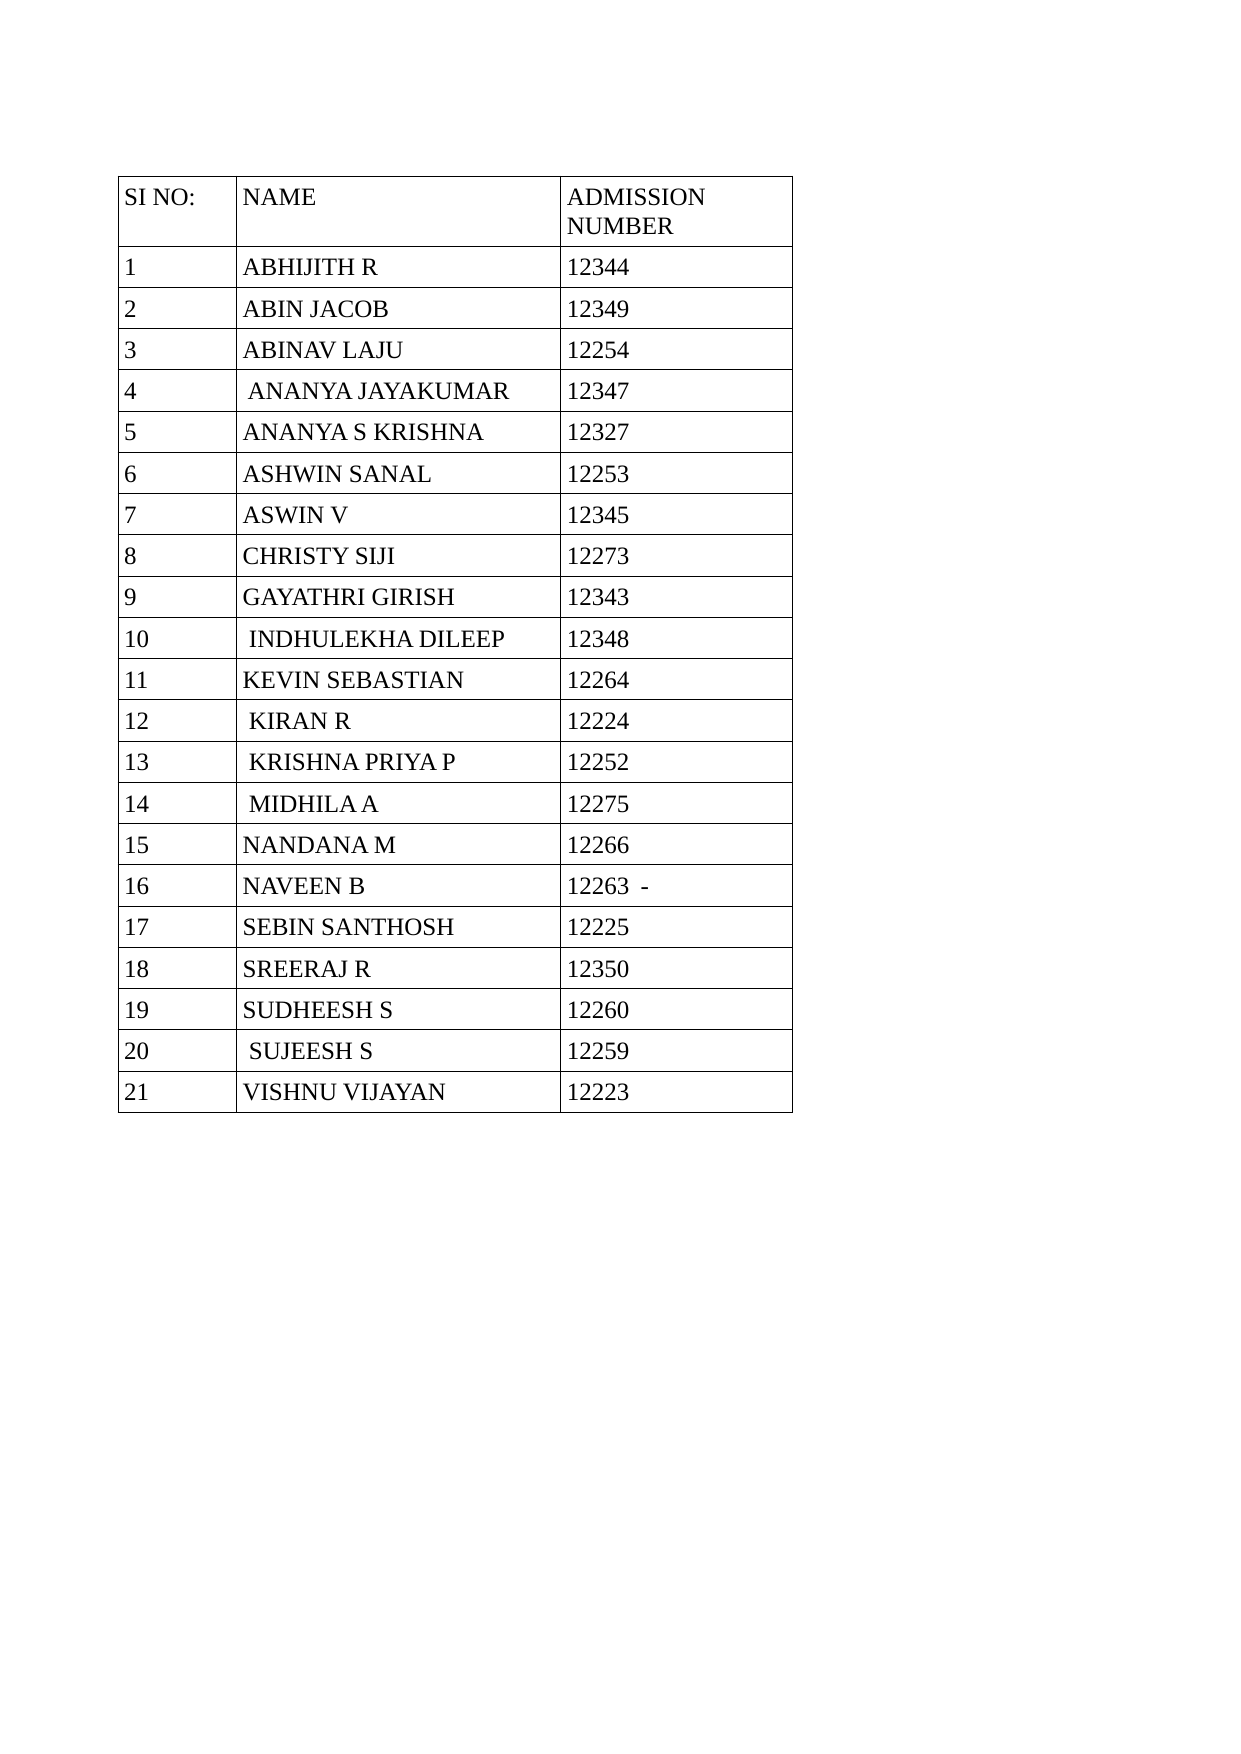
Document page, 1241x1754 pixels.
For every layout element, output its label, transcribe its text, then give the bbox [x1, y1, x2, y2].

table_cell 12253 [561, 453, 792, 493]
table_cell 2 [119, 288, 236, 328]
table_cell NANDANA M [237, 824, 560, 864]
table_cell 12223 [561, 1072, 792, 1112]
table_cell 12350 [561, 948, 792, 988]
table_cell 12344 [561, 247, 792, 287]
table_cell 6 [119, 453, 236, 493]
table_cell 12259 [561, 1030, 792, 1071]
table_cell KEVIN SEBASTIAN [237, 659, 560, 699]
table_cell SEBIN SANTHOSH [237, 907, 560, 947]
table_cell 4 [119, 370, 236, 411]
table_cell 9 [119, 577, 236, 617]
table_cell MIDHILA A [237, 783, 560, 823]
table_cell 18 [119, 948, 236, 988]
table_cell SUJEESH S [237, 1030, 560, 1071]
table_cell 12 [119, 700, 236, 741]
table_cell 12266 [561, 824, 792, 864]
table_cell ASWIN V [237, 494, 560, 534]
table_cell 12275 [561, 783, 792, 823]
table_cell 12327 [561, 412, 792, 452]
table_cell 12345 [561, 494, 792, 534]
table_cell ABIN JACOB [237, 288, 560, 328]
table_cell ABINAV LAJU [237, 329, 560, 369]
table_header ADMISSION NUMBER [561, 177, 792, 246]
table_cell ASHWIN SANAL [237, 453, 560, 493]
table_cell ANANYA S KRISHNA [237, 412, 560, 452]
table_cell 12263 - [561, 865, 792, 906]
table_cell VISHNU VIJAYAN [237, 1072, 560, 1112]
table_cell 5 [119, 412, 236, 452]
table_cell KIRAN R [237, 700, 560, 741]
table_cell 12349 [561, 288, 792, 328]
table_cell ABHIJITH R [237, 247, 560, 287]
table_cell 12252 [561, 742, 792, 782]
table_cell SUDHEESH S [237, 989, 560, 1029]
table_cell INDHULEKHA DILEEP [237, 618, 560, 658]
table_cell 1 [119, 247, 236, 287]
table_cell GAYATHRI GIRISH [237, 577, 560, 617]
table_cell 14 [119, 783, 236, 823]
table_cell 12260 [561, 989, 792, 1029]
table_cell 12264 [561, 659, 792, 699]
table_cell 12254 [561, 329, 792, 369]
table_cell KRISHNA PRIYA P [237, 742, 560, 782]
table_cell 15 [119, 824, 236, 864]
table_header NAME [237, 177, 560, 246]
table_cell 12225 [561, 907, 792, 947]
table_cell 17 [119, 907, 236, 947]
table_cell SREERAJ R [237, 948, 560, 988]
table_header SI NO: [119, 177, 236, 246]
table_cell 12347 [561, 370, 792, 411]
table_cell CHRISTY SIJI [237, 535, 560, 576]
table_cell 12343 [561, 577, 792, 617]
table_cell 20 [119, 1030, 236, 1071]
table_cell 21 [119, 1072, 236, 1112]
table_cell 7 [119, 494, 236, 534]
table_cell 16 [119, 865, 236, 906]
table_cell 8 [119, 535, 236, 576]
table_cell 11 [119, 659, 236, 699]
table_cell 13 [119, 742, 236, 782]
table_cell ANANYA JAYAKUMAR [237, 370, 560, 411]
table_cell 12348 [561, 618, 792, 658]
table_cell 19 [119, 989, 236, 1029]
table_cell 3 [119, 329, 236, 369]
table_cell 10 [119, 618, 236, 658]
table_cell 12224 [561, 700, 792, 741]
table_cell NAVEEN B [237, 865, 560, 906]
table_cell 12273 [561, 535, 792, 576]
